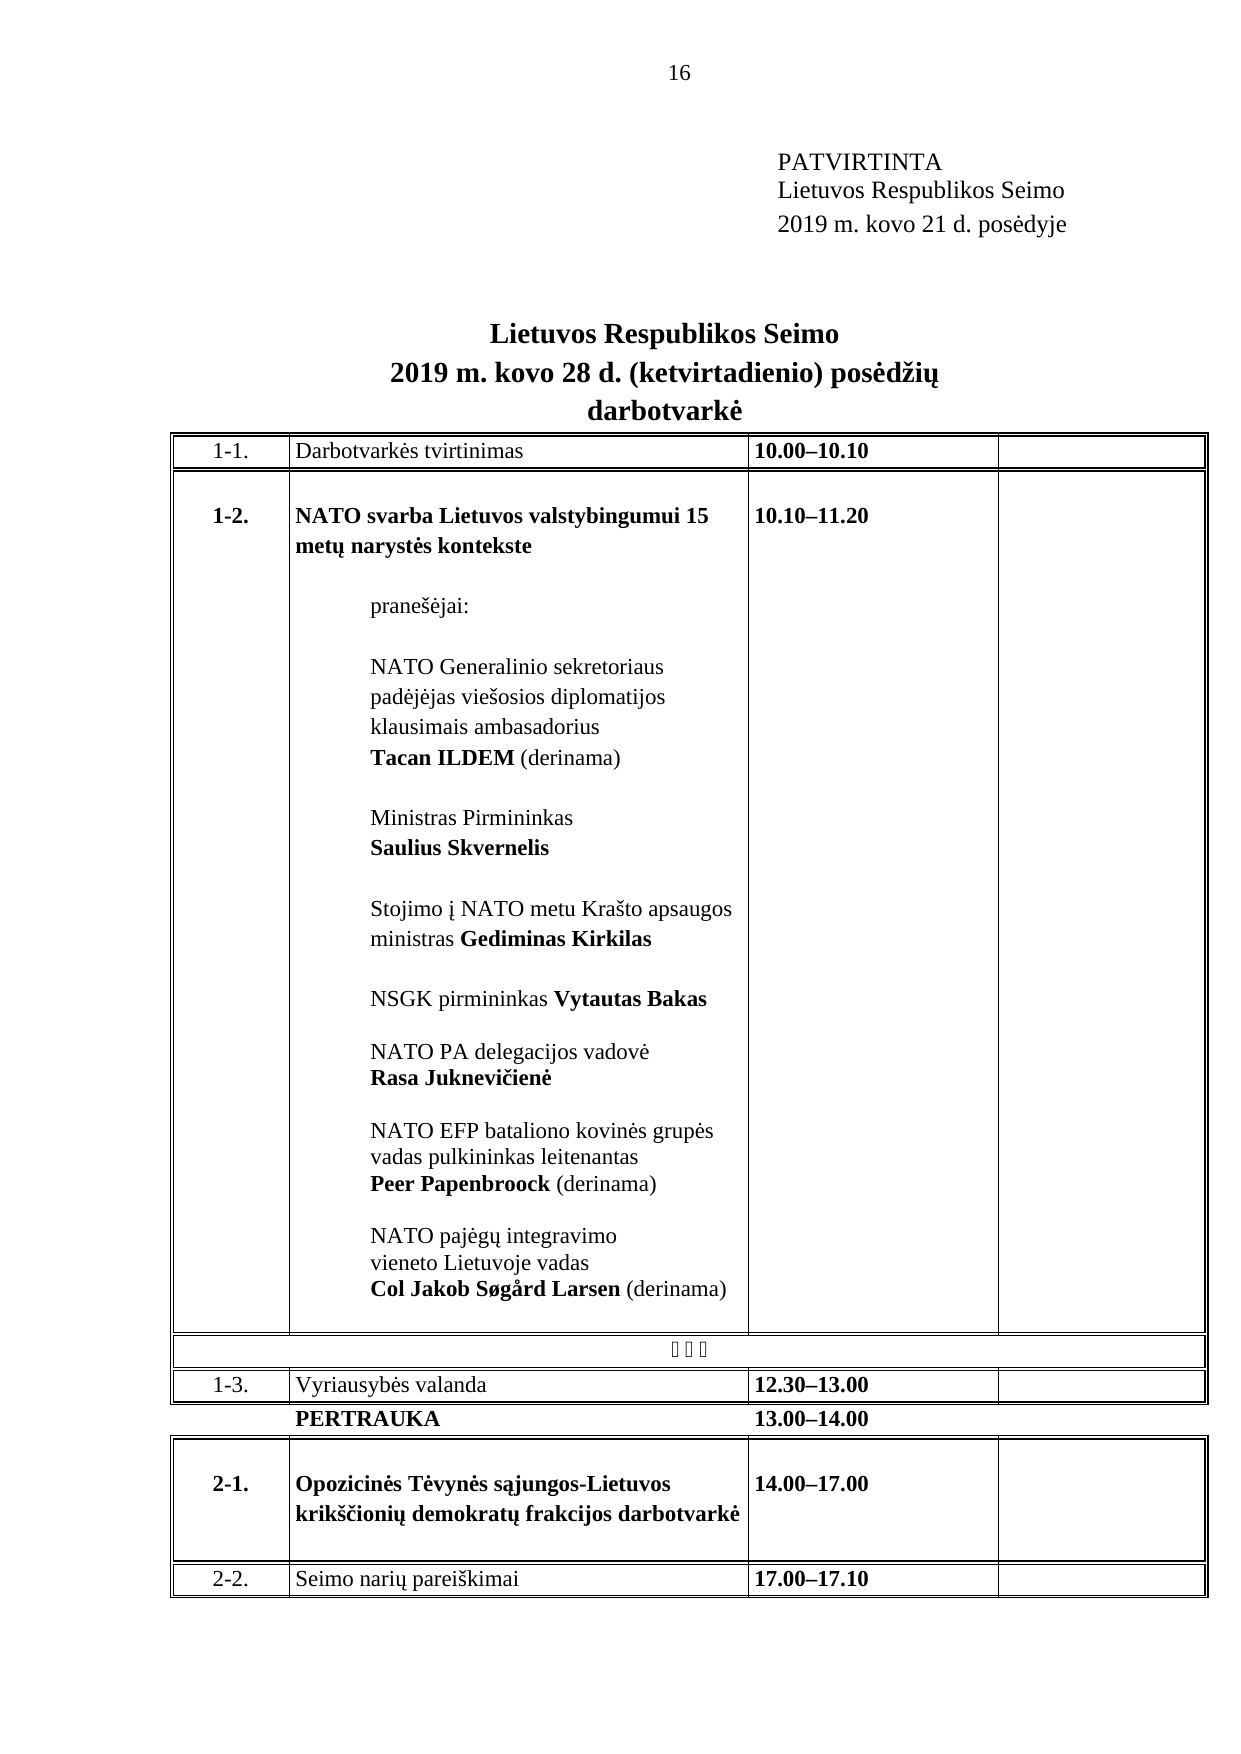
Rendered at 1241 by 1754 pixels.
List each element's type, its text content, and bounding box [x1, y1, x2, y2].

table_cell 14.00–17.00 [749, 1440, 998, 1560]
table_cell Seimo narių pareiškimai [290, 1565, 748, 1595]
table_cell    [174, 1336, 1204, 1367]
table_cell 2-1. [174, 1440, 289, 1560]
table_cell [999, 472, 1204, 1332]
text darbotvarkė [177, 393, 1152, 427]
table_header 10.00–10.10 [749, 437, 998, 467]
table_cell [999, 1440, 1204, 1560]
table_header 1-1. [174, 437, 289, 467]
table_cell PERTRAUKA [289, 1405, 748, 1435]
table_cell NATO svarba Lietuvos valstybingumui 15 metų narystės kontekste pranešėjai: NATO Generalinio sekretoriaus padėjėjas viešosios diplomatijos klausimais ambasadorius Tacan ILDEM (derinama) Ministras Pirmininkas Saulius Skvernelis Stojimo į NATO metu Krašto apsaugos ministras Gediminas Kirkilas NSGK pirmininkas Vytautas Bakas NATO PA delegacijos vadovė Rasa Juknevičienė NATO EFP bataliono kovinės grupės vadas pulkininkas leitenantas Peer Papenbroock (derinama) NATO pajėgų integravimo vieneto Lietuvoje vadas Col Jakob Søgård Larsen (derinama) [290, 472, 748, 1332]
table_cell Opozicinės Tėvynės sąjungos-Lietuvos krikščionių demokratų frakcijos darbotvarkė [290, 1440, 748, 1560]
table_cell 1-3. [174, 1371, 289, 1401]
text Lietuvos Respublikos Seimo [177, 316, 1152, 350]
table_cell [999, 1405, 1207, 1435]
text Lietuvos Respublikos Seimo [777, 176, 1152, 204]
table_cell 13.00–14.00 [748, 1405, 999, 1435]
table_cell Vyriausybės valanda [290, 1371, 748, 1401]
table_cell [999, 1565, 1204, 1595]
table_header [999, 437, 1204, 467]
table_cell 12.30–13.00 [749, 1371, 998, 1401]
table_cell [999, 1371, 1204, 1401]
table_cell 1-2. [174, 472, 289, 1332]
table_cell 10.10–11.20 [749, 472, 998, 1332]
text 2019 m. kovo 21 d. posėdyje [777, 209, 1152, 237]
table_cell 17.00–17.10 [749, 1565, 998, 1595]
text PATVIRTINTA [777, 147, 1152, 176]
table_cell 2-2. [174, 1565, 289, 1595]
table_header Darbotvarkės tvirtinimas [290, 437, 748, 467]
table_cell [172, 1405, 289, 1435]
text 2019 m. kovo 28 d. (ketvirtadienio) posėdžių [177, 355, 1152, 388]
